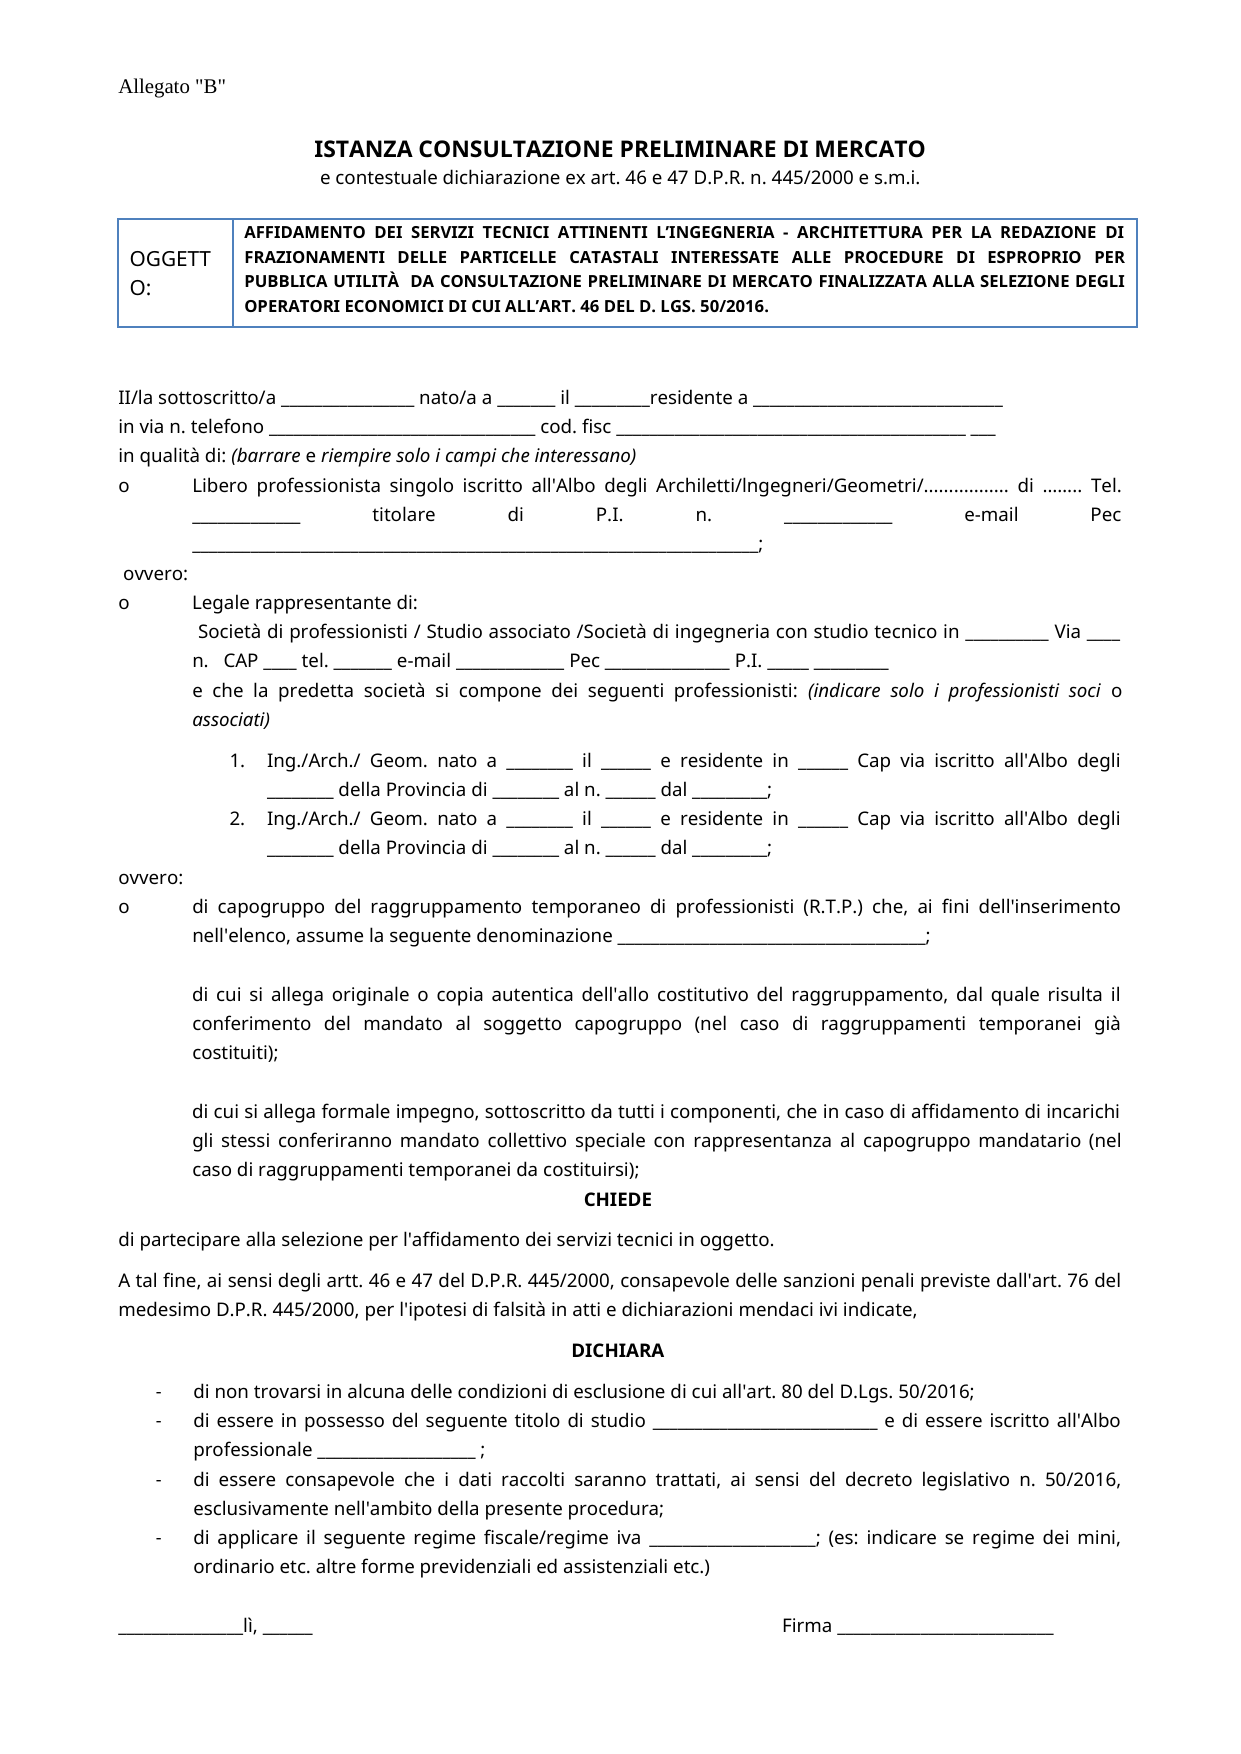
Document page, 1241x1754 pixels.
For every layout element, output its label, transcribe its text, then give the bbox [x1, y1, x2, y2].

text CHIEDE [118, 1186, 1122, 1211]
text di cui si allega originale o copia autentica dell'allo costitutivo del raggruppamento, dal quale risulta il conferimento del mandato al soggetto capogruppo (nel caso di raggruppamenti temporanei già costituiti); [192, 981, 1122, 1065]
text in via n. telefono ________________________________ cod. fisc __________________________________________ ___ [118, 413, 1122, 439]
table_header OGGETTO: [119, 220, 232, 326]
list di essere in possesso del seguente titolo di studio ___________________________ e di essere iscritto all'Albo professionale ___________________ ; [156, 1407, 1122, 1462]
text ovvero: [118, 560, 1122, 585]
text ovvero: [118, 864, 1122, 889]
text Società di professionisti / Studio associato /Società di ingegneria con studio tecnico in __________ Via ____ n. CAP ____ tel. _______ e-mail _____________ Pec _______________ P.I. _____ _________ [118, 618, 1122, 673]
text II/la sottoscritto/a ________________ nato/a a _______ il _________residente a ______________________________ [118, 384, 1122, 410]
text ISTANZA CONSULTAZIONE PRELIMINARE DI MERCATO [118, 133, 1122, 164]
text e che la predetta società si compone dei seguenti professionisti: (indicare solo i professionisti soci o associati) [192, 677, 1122, 732]
text di cui si allega formale impegno, sottoscritto da tutti i componenti, che in caso di affidamento di incarichi gli stessi conferiranno mandato collettivo speciale con rappresentanza al capogruppo mandatario (nel caso di raggruppamenti temporanei da costituirsi); [192, 1098, 1122, 1182]
text o Libero professionista singolo iscritto all'Albo degli Archiletti/lngegneri/Geometri/................. di …….. Tel. _____________ titolare di P.I. n. _____________ e-mail Pec ____________________________________________________________________; [118, 472, 1122, 556]
text o di capogruppo del raggruppamento temporaneo di professionisti (R.T.P.) che, ai fini dell'inserimento nell'elenco, assume la seguente denominazione _____________________________________; [118, 893, 1122, 948]
table_header AFFIDAMENTO DEI SERVIZI TECNICI ATTINENTI L’INGEGNERIA - ARCHITETTURA PER LA REDAZIONE DI FRAZIONAMENTI DELLE PARTICELLE CATASTALI INTERESSATE ALLE PROCEDURE DI ESPROPRIO PER PUBBLICA UTILITÀ DA CONSULTAZIONE PRELIMINARE DI MERCATO FINALIZZATA ALLA SELEZIONE DEGLI OPERATORI ECONOMICI DI CUI ALL’ART. 46 DEL D. LGS. 50/2016. [234, 220, 1136, 326]
text DICHIARA [118, 1337, 1122, 1363]
text Allegato "B" [118, 74, 1122, 98]
text _______________lì, ______ Firma __________________________ [118, 1612, 1122, 1638]
list di non trovarsi in alcuna delle condizioni di esclusione di cui all'art. 80 del D.Lgs. 50/2016; [156, 1378, 1122, 1404]
list di applicare il seguente regime fiscale/regime iva ____________________; (es: indicare se regime dei mini, ordinario etc. altre forme previdenziali ed assistenziali etc.) [156, 1524, 1122, 1579]
list Ing./Arch./ Geom. nato a ________ il ______ e residente in ______ Cap via iscritto all'Albo degli ________ della Provincia di ________ al n. ______ dal _________; [229, 747, 1122, 802]
list Ing./Arch./ Geom. nato a ________ il ______ e residente in ______ Cap via iscritto all'Albo degli ________ della Provincia di ________ al n. ______ dal _________; [229, 805, 1122, 860]
text in qualità di: (barrare e riempire solo i campi che interessano) [118, 443, 1122, 468]
text e contestuale dichiarazione ex art. 46 e 47 D.P.R. n. 445/2000 e s.m.i. [118, 164, 1122, 189]
text o Legale rappresentante di: [118, 589, 1122, 614]
text di partecipare alla selezione per l'affidamento dei servizi tecnici in oggetto. [118, 1227, 1122, 1252]
list di essere consapevole che i dati raccolti saranno trattati, ai sensi del decreto legislativo n. 50/2016, esclusivamente nell'ambito della presente procedura; [156, 1466, 1122, 1521]
text A tal fine, ai sensi degli artt. 46 e 47 del D.P.R. 445/2000, consapevole delle sanzioni penali previste dall'art. 76 del medesimo D.P.R. 445/2000, per l'ipotesi di falsità in atti e dichiarazioni mendaci ivi indicate, [118, 1267, 1122, 1322]
